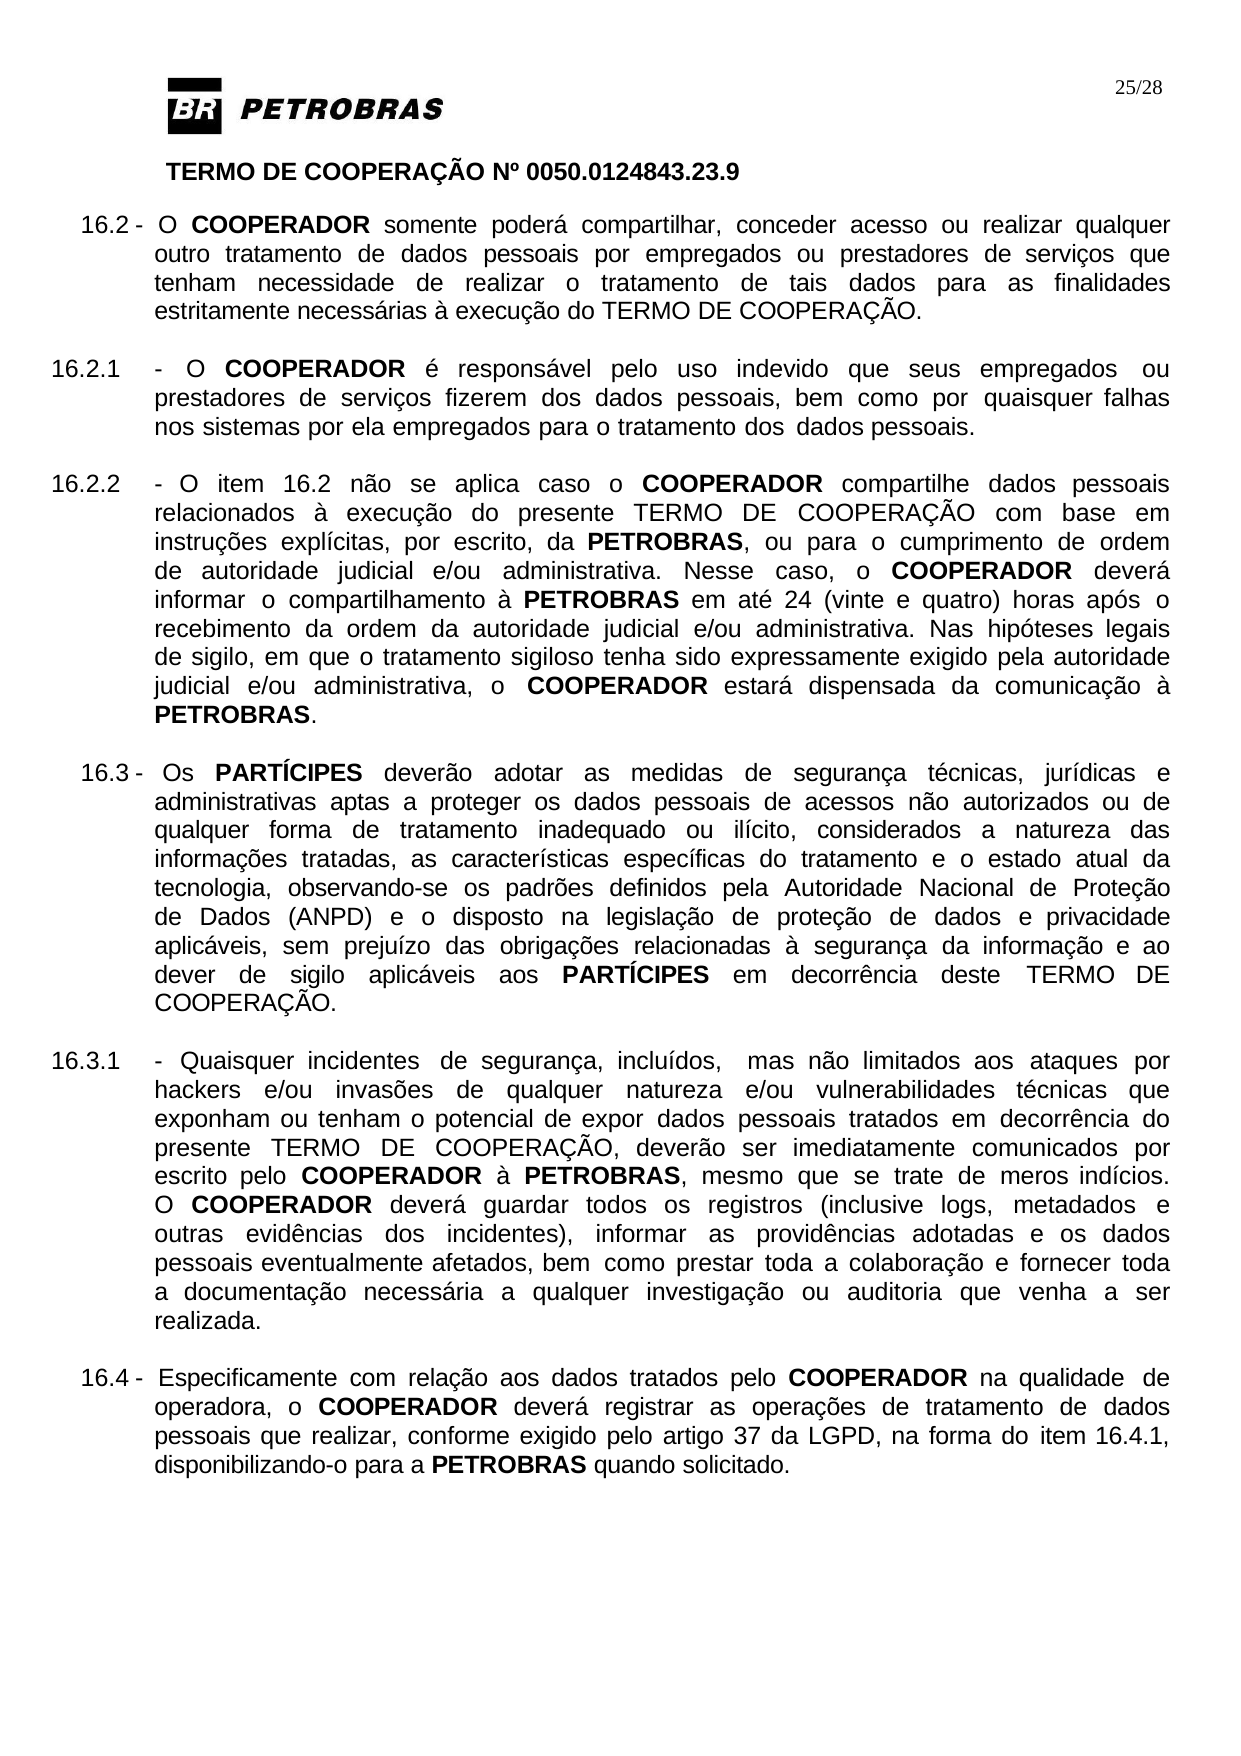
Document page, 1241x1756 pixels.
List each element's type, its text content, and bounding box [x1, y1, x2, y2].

list - O COOPERADOR somente poderá compartilhar, conceder acesso ou realizar qualquer outro tratamento de dados pessoais por empregados ou prestadores de serviços que tenham necessidade de realizar o tratamento de tais dados para as finalidades estritamente necessárias à execução do TERMO DE COOPERAÇÃO. [80, 210, 1171, 325]
list - Especificamente com relação aos dados tratados pelo COOPERADOR na qualidade de operadora, o COOPERADOR deverá registrar as operações de tratamento de dados pessoais que realizar, conforme exigido pelo artigo 37 da LGPD, na forma do item 16.4.1, disponibilizando-o para a PETROBRAS quando solicitado. [80, 1363, 1171, 1478]
list - O item 16.2 não se aplica caso o COOPERADOR compartilhe dados pessoais relacionados à execução do presente TERMO DE COOPERAÇÃO com base em instruções explícitas, por escrito, da PETROBRAS, ou para o cumprimento de ordem de autoridade judicial e/ou administrativa. Nesse caso, o COOPERADOR deverá informar o compartilhamento à PETROBRAS em até 24 (vinte e quatro) horas após o recebimento da ordem da autoridade judicial e/ou administrativa. Nas hipóteses legais de sigilo, em que o tratamento sigiloso tenha sido expressamente exigido pela autoridade judicial e/ou administrativa, o COOPERADOR estará dispensada da comunicação à PETROBRAS. [51, 469, 1171, 729]
list - Os PARTÍCIPES deverão adotar as medidas de segurança técnicas, jurídicas e administrativas aptas a proteger os dados pessoais de acessos não autorizados ou de qualquer forma de tratamento inadequado ou ilícito, considerados a natureza das informações tratadas, as características específicas do tratamento e o estado atual da tecnologia, observando-se os padrões definidos pela Autoridade Nacional de Proteção de Dados (ANPD) e o disposto na legislação de proteção de dados e privacidade aplicáveis, sem prejuízo das obrigações relacionadas à segurança da informação e ao dever de sigilo aplicáveis aos PARTÍCIPES em decorrência deste TERMO DE COOPERAÇÃO. [80, 758, 1171, 1017]
subtitle TERMO DE COOPERAÇÃO Nº 0050.0124843.23.9 [166, 157, 1182, 186]
list - Quaisquer incidentes de segurança, incluídos, mas não limitados aos ataques por hackers e/ou invasões de qualquer natureza e/ou vulnerabilidades técnicas que exponham ou tenham o potencial de expor dados pessoais tratados em decorrência do presente TERMO DE COOPERAÇÃO, deverão ser imediatamente comunicados por escrito pelo COOPERADOR à PETROBRAS, mesmo que se trate de meros indícios. O COOPERADOR deverá guardar todos os registros (inclusive logs, metadados e outras evidências dos incidentes), informar as providências adotadas e os dados pessoais eventualmente afetados, bem como prestar toda a colaboração e fornecer toda a documentação necessária a qualquer investigação ou auditoria que venha a ser realizada. [51, 1046, 1171, 1334]
list - O COOPERADOR é responsável pelo uso indevido que seus empregados ou prestadores de serviços fizerem dos dados pessoais, bem como por quaisquer falhas nos sistemas por ela empregados para o tratamento dos dados pessoais. [51, 354, 1170, 440]
